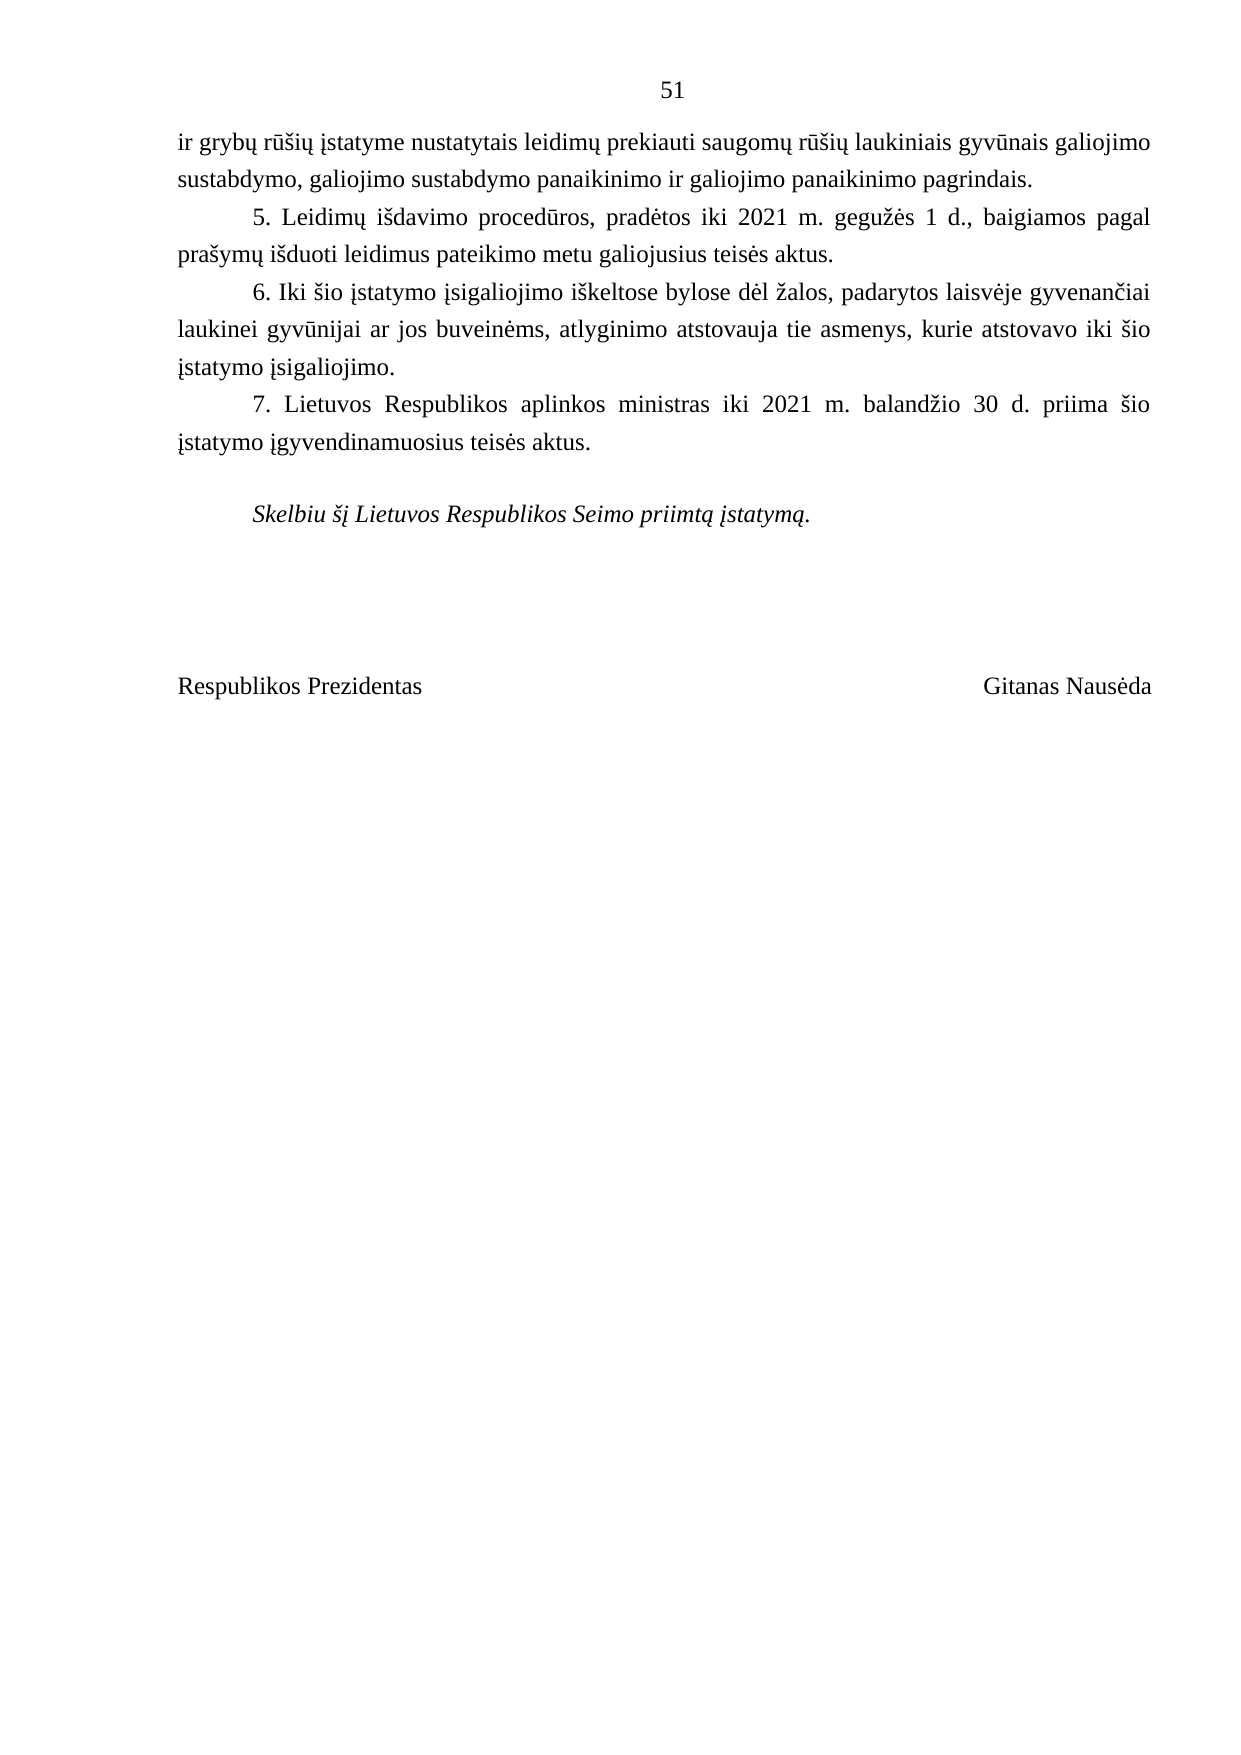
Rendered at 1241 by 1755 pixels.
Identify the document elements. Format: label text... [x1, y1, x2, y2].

text ir grybų rūšių įstatyme nustatytais leidimų prekiauti saugomų rūšių laukiniais gyvūnais galiojimo sustabdymo, galiojimo sustabdymo panaikinimo ir galiojimo panaikinimo pagrindais. [177, 118, 1152, 193]
text 7. Lietuvos Respublikos aplinkos ministras iki 2021 m. balandžio 30 d. priima šio įstatymo įgyvendinamuosius teisės aktus. [177, 381, 1152, 456]
text Respublikos Prezidentas Gitanas Nausėda [177, 671, 1152, 700]
text 6. Iki šio įstatymo įsigaliojimo iškeltose bylose dėl žalos, padarytos laisvėje gyvenančiai laukinei gyvūnijai ar jos buveinėms, atlyginimo atstovauja tie asmenys, kurie atstovavo iki šio įstatymo įsigaliojimo. [177, 268, 1152, 381]
text Skelbiu šį Lietuvos Respublikos Seimo priimtą įstatymą. [177, 499, 1152, 527]
text 5. Leidimų išdavimo procedūros, pradėtos iki 2021 m. gegužės 1 d., baigiamos pagal prašymų išduoti leidimus pateikimo metu galiojusius teisės aktus. [177, 193, 1152, 268]
